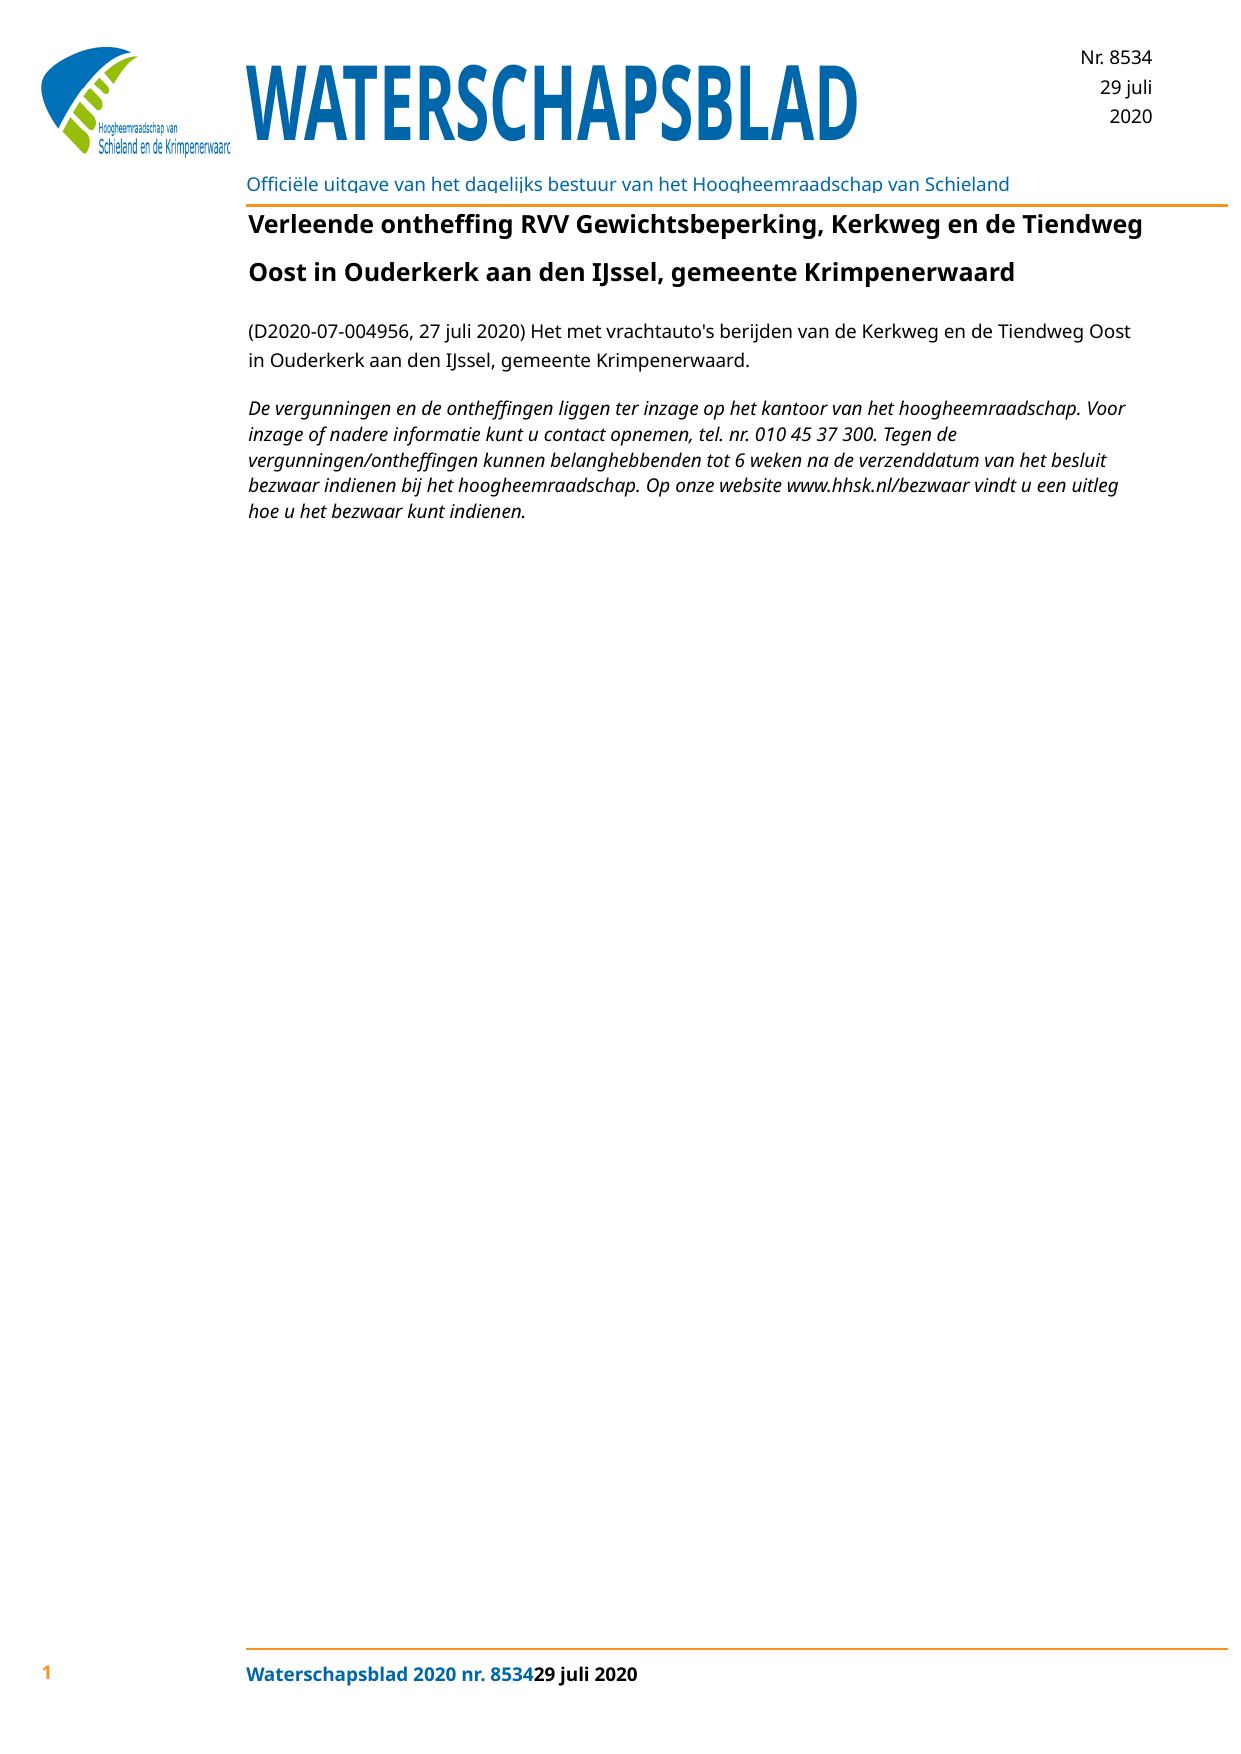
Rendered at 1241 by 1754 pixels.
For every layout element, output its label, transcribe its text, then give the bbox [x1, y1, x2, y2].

picture [41, 47, 231, 172]
text De vergunningen en de ontheffingen liggen ter inzage op het kantoor van het hoogheemraadschap. Voor inzage of nadere informatie kunt u contact opnemen, tel. nr. 010 45 37 300. Tegen de vergunningen/ontheffingen kunnen belanghebbenden tot 6 weken na de verzenddatum van het besluit bezwaar indienen bij het hoogheemraadschap. Op onze website www.hhsk.nl/bezwaar vindt u een uitleg hoe u het bezwaar kunt indienen. [248, 395, 1152, 524]
text (D2020-07-004956, 27 juli 2020) Het met vrachtauto's berijden van de Kerkweg en de Tiendweg Oost in Ouderkerk aan den IJssel, gemeente Krimpenerwaard. [248, 318, 1152, 373]
text Verleende ontheffing RVV Gewichtsbeperking, Kerkweg en de Tiendweg Oost in Ouderkerk aan den IJssel, gemeente Krimpenerwaard [248, 207, 1152, 288]
